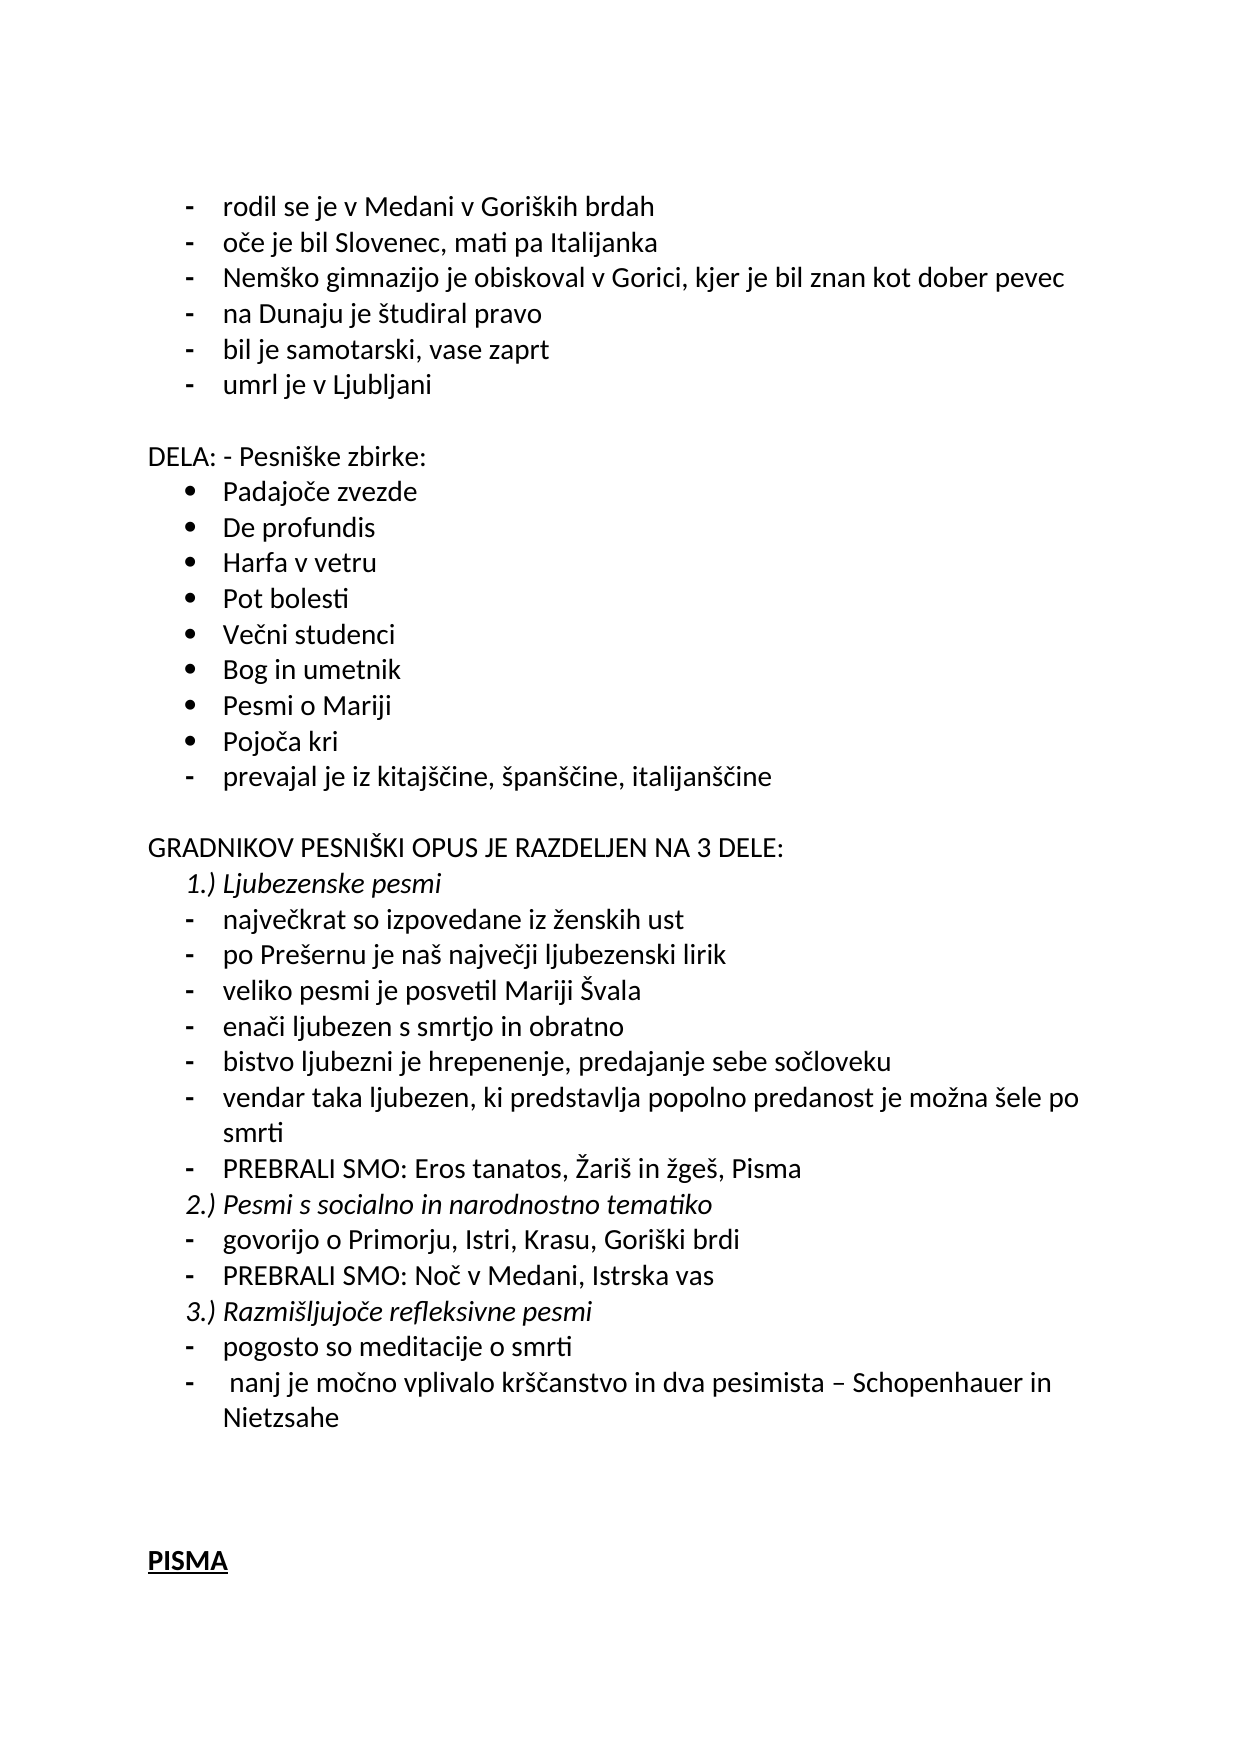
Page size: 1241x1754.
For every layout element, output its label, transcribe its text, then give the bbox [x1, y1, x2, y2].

list PREBRALI SMO: Eros tanatos, Žariš in žgeš, Pisma [185, 1150, 1093, 1186]
list pogosto so meditacije o smrti [185, 1328, 1093, 1364]
list Razmišljujoče refleksivne pesmi [185, 1293, 1093, 1328]
list Pesmi o Mariji [185, 687, 1093, 723]
list Pot bolesti [185, 580, 1093, 616]
list De profundis [185, 509, 1093, 544]
text PISMA [148, 1542, 1093, 1578]
list Ljubezenske pesmi [185, 865, 1093, 901]
list bil je samotarski, vase zaprt [185, 331, 1093, 366]
list največkrat so izpovedane iz ženskih ust [185, 901, 1093, 936]
list Večni studenci [185, 616, 1093, 651]
list prevajal je iz kitajščine, španščine, italijanščine [185, 758, 1093, 794]
list Pesmi s socialno in narodnostno tematiko [185, 1186, 1093, 1221]
list oče je bil Slovenec, mati pa Italijanka [185, 224, 1093, 259]
list enači ljubezen s smrtjo in obratno [185, 1008, 1093, 1043]
list Harfa v vetru [185, 544, 1093, 580]
list bistvo ljubezni je hrepenenje, predajanje sebe sočloveku [185, 1043, 1093, 1079]
list govorijo o Primorju, Istri, Krasu, Goriški brdi [185, 1221, 1093, 1257]
list vendar taka ljubezen, ki predstavlja popolno predanost je možna šele po smrti [185, 1079, 1093, 1150]
list Bog in umetnik [185, 651, 1093, 687]
list Nemško gimnazijo je obiskoval v Gorici, kjer je bil znan kot dober pevec [185, 259, 1093, 295]
list rodil se je v Medani v Goriških brdah [185, 188, 1093, 224]
list PREBRALI SMO: Noč v Medani, Istrska vas [185, 1257, 1093, 1293]
list umrl je v Ljubljani [185, 366, 1093, 402]
text DELA: - Pesniške zbirke: [148, 438, 1093, 473]
list Pojoča kri [185, 723, 1093, 758]
list na Dunaju je študiral pravo [185, 295, 1093, 331]
list Padajoče zvezde [185, 473, 1093, 509]
list veliko pesmi je posvetil Mariji Švala [185, 972, 1093, 1008]
list po Prešernu je naš največji ljubezenski lirik [185, 936, 1093, 972]
text GRADNIKOV PESNIŠKI OPUS JE RAZDELJEN NA 3 DELE: [148, 829, 1093, 865]
list nanj je močno vplivalo krščanstvo in dva pesimista – Schopenhauer in Nietzsahe [185, 1364, 1093, 1435]
